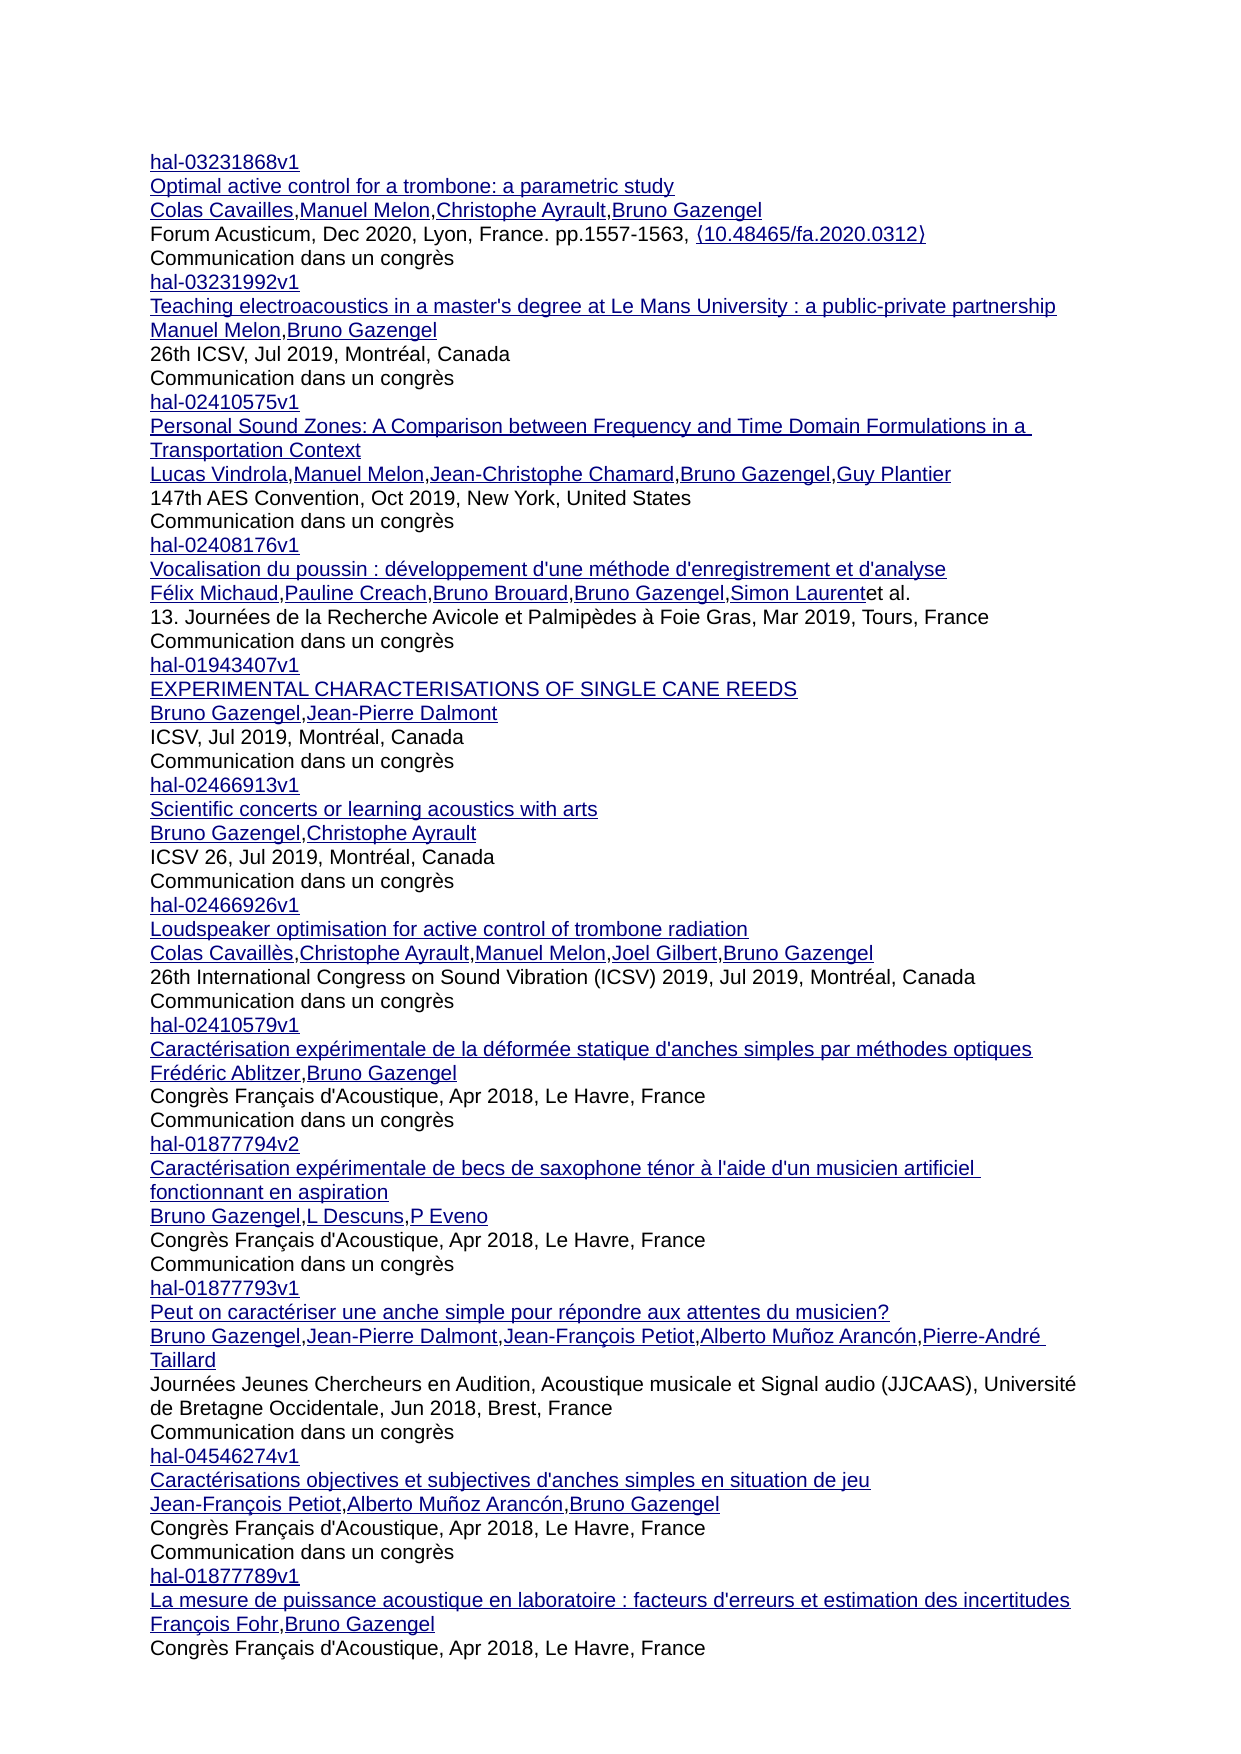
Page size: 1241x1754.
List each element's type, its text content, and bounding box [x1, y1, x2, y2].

table_cell Caractérisations objectives et subjectives d'anches simples en situation de jeu Jean-François Petiot,Alberto Muñoz Arancón,Bruno Gazengel Congrès Français d'Acoustique, Apr 2018, Le Havre, France Communication dans un congrès hal-01877789v1 [150, 1468, 1090, 1587]
table_cell Vocalisation du poussin : développement d'une méthode d'enregistrement et d'analyse Félix Michaud,Pauline Creach,Bruno Brouard,Bruno Gazengel,Simon Laurentet al. 13. Journées de la Recherche Avicole et Palmipèdes à Foie Gras, Mar 2019, Tours, France Communication dans un congrès hal-01943407v1 [150, 557, 1090, 677]
table_cell Personal Sound Zones: A Comparison between Frequency and Time Domain Formulations in a Transportation Context Lucas Vindrola,Manuel Melon,Jean-Christophe Chamard,Bruno Gazengel,Guy Plantier 147th AES Convention, Oct 2019, New York, United States Communication dans un congrès hal-02408176v1 [150, 414, 1090, 557]
table_cell Scientific concerts or learning acoustics with arts Bruno Gazengel,Christophe Ayrault ICSV 26, Jul 2019, Montréal, Canada Communication dans un congrès hal-02466926v1 [150, 797, 1090, 917]
table_cell Teaching electroacoustics in a master's degree at Le Mans University : a public-private partnership Manuel Melon,Bruno Gazengel 26th ICSV, Jul 2019, Montréal, Canada Communication dans un congrès hal-02410575v1 [150, 294, 1090, 413]
table_cell Peut on caractériser une anche simple pour répondre aux attentes du musicien? Bruno Gazengel,Jean-Pierre Dalmont,Jean-François Petiot,Alberto Muñoz Arancón,Pierre-André Taillard Journées Jeunes Chercheurs en Audition, Acoustique musicale et Signal audio (JJCAAS), Université de Bretagne Occidentale, Jun 2018, Brest, France Communication dans un congrès hal-04546274v1 [150, 1300, 1090, 1468]
table_cell La mesure de puissance acoustique en laboratoire : facteurs d'erreurs et estimation des incertitudes François Fohr,Bruno Gazengel Congrès Français d'Acoustique, Apr 2018, Le Havre, France [150, 1588, 1090, 1659]
table_cell Caractérisation expérimentale de becs de saxophone ténor à l'aide d'un musicien artificiel fonctionnant en aspiration Bruno Gazengel,L Descuns,P Eveno Congrès Français d'Acoustique, Apr 2018, Le Havre, France Communication dans un congrès hal-01877793v1 [150, 1156, 1090, 1300]
table_cell Loudspeaker optimisation for active control of trombone radiation Colas Cavaillès,Christophe Ayrault,Manuel Melon,Joel Gilbert,Bruno Gazengel 26th International Congress on Sound Vibration (ICSV) 2019, Jul 2019, Montréal, Canada Communication dans un congrès hal-02410579v1 [150, 917, 1090, 1036]
table_cell Caractérisation expérimentale de la déformée statique d'anches simples par méthodes optiques Frédéric Ablitzer,Bruno Gazengel Congrès Français d'Acoustique, Apr 2018, Le Havre, France Communication dans un congrès hal-01877794v2 [150, 1036, 1090, 1156]
table_cell Optimal active control for a trombone: a parametric study Colas Cavailles,Manuel Melon,Christophe Ayrault,Bruno Gazengel Forum Acusticum, Dec 2020, Lyon, France. pp.1557-1563, ⟨10.48465/fa.2020.0312⟩ Communication dans un congrès hal-03231992v1 [150, 174, 1090, 294]
table_cell EXPERIMENTAL CHARACTERISATIONS OF SINGLE CANE REEDS Bruno Gazengel,Jean-Pierre Dalmont ICSV, Jul 2019, Montréal, Canada Communication dans un congrès hal-02466913v1 [150, 677, 1090, 797]
table_cell hal-03231868v1 [150, 150, 1090, 174]
